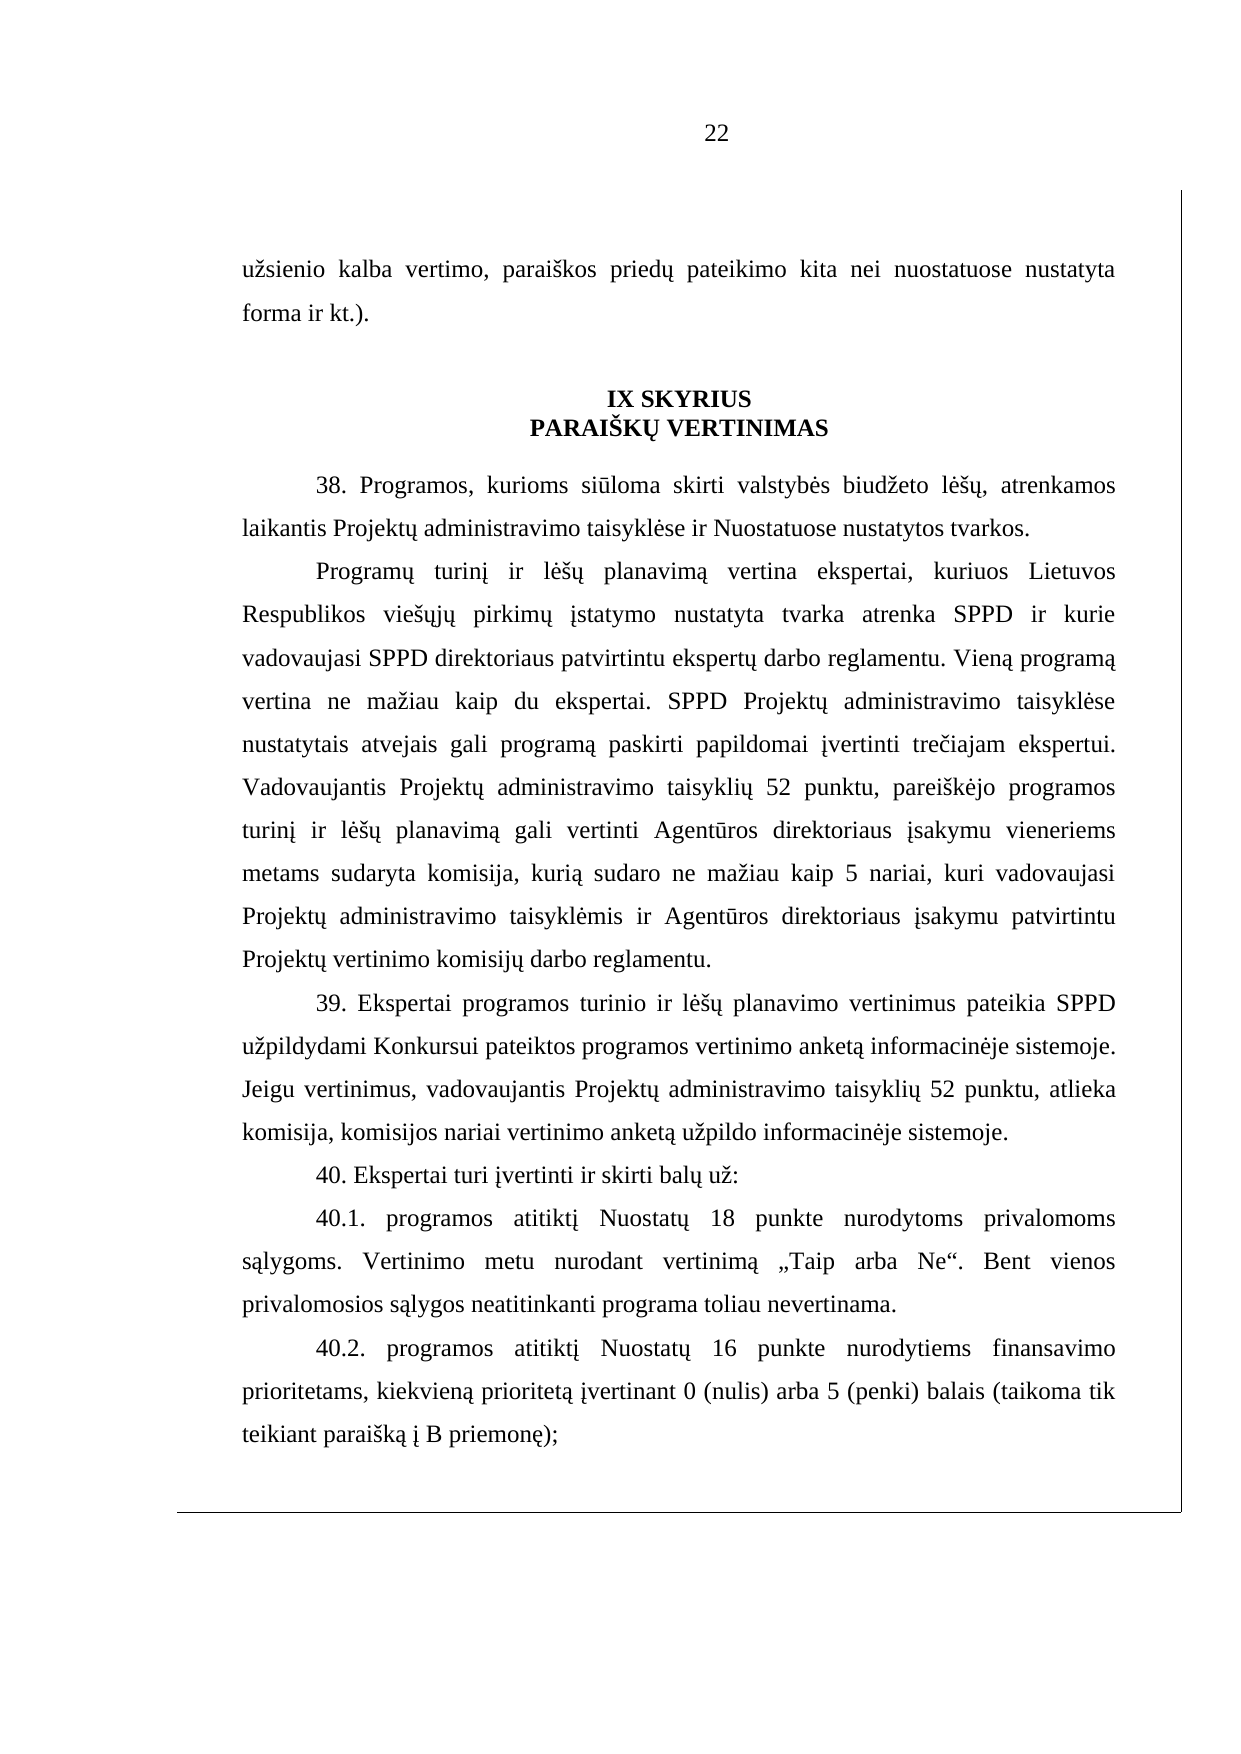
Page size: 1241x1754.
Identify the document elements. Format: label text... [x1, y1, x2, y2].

text Programų turinį ir lėšų planavimą vertina ekspertai, kuriuos Lietuvos Respublikos viešųjų pirkimų įstatymo nustatyta tvarka atrenka SPPD ir kurie vadovaujasi SPPD direktoriaus patvirtintu ekspertų darbo reglamentu. Vieną programą vertina ne mažiau kaip du ekspertai. SPPD Projektų administravimo taisyklėse nustatytais atvejais gali programą paskirti papildomai įvertinti trečiajam ekspertui. Vadovaujantis Projektų administravimo taisyklių 52 punktu, pareiškėjo programos turinį ir lėšų planavimą gali vertinti Agentūros direktoriaus įsakymu vieneriems metams sudaryta komisija, kurią sudaro ne mažiau kaip 5 nariai, kuri vadovaujasi Projektų administravimo taisyklėmis ir Agentūros direktoriaus įsakymu patvirtintu Projektų vertinimo komisijų darbo reglamentu. [177, 492, 1181, 923]
text IX SKYRIUS [177, 319, 1181, 413]
text 37. Jei pateikta paraiška neatitinka bent vieno iš Nuostatų 21.1 ir 21.2 papunkčiuose ir 29-30, 33-34 punktuose (teikiant paraišką pagal A priemonę) arba Nuostatų 21.1 ir 21.3 papunkčiuose ir 29-30, 33-34 punktuose (teikiant paraišką pagal B priemonę) keliamų reikalavimų, ji toliau nevertinama ir finansavimas programai neskiriamas (išskyrus netikslumus, kurie nesudaro esminių kliūčių formaliųjų kriterijų atitikties tinkamumo vertinimui, pavyzdžiui, atsiskaitomosios sąskaitos numerio ar kredito įstaigos rekvizitų, paraiškos surašymo datos, rašybos klaidų ir (ar) dokumentų užsienio kalba vertimo, paraiškos priedų pateikimo kita nei nuostatuose nustatyta forma ir kt.). [177, 190, 1181, 319]
text 39. Ekspertai programos turinio ir lėšų planavimo vertinimus pateikia SPPD užpildydami Konkursui pateiktos programos vertinimo anketą informacinėje sistemoje. Jeigu vertinimus, vadovaujantis Projektų administravimo taisyklių 52 punktu, atlieka komisija, komisijos nariai vertinimo anketą užpildo informacinėje sistemoje. [177, 923, 1181, 1096]
text 40. Ekspertai turi įvertinti ir skirti balų už: [177, 1096, 1181, 1139]
text 38. Programos, kurioms siūloma skirti valstybės biudžeto lėšų, atrenkamos laikantis Projektų administravimo taisyklėse ir Nuostatuose nustatytos tvarkos. [177, 470, 1181, 492]
text PARAIŠKŲ VERTINIMAS [177, 413, 1181, 441]
text 40.1. programos atitiktį Nuostatų 18 punkte nurodytoms privalomoms sąlygoms. Vertinimo metu nurodant vertinimą „Taip arba Ne“. Bent vienos privalomosios sąlygos neatitinkanti programa toliau nevertinama. [177, 1139, 1181, 1268]
text 40.2. programos atitiktį Nuostatų 16 punkte nurodytiems finansavimo prioritetams, kiekvieną prioritetą įvertinant 0 (nulis) arba 5 (penki) balais (taikoma tik teikiant paraišką į B priemonę); [177, 1268, 1181, 1512]
